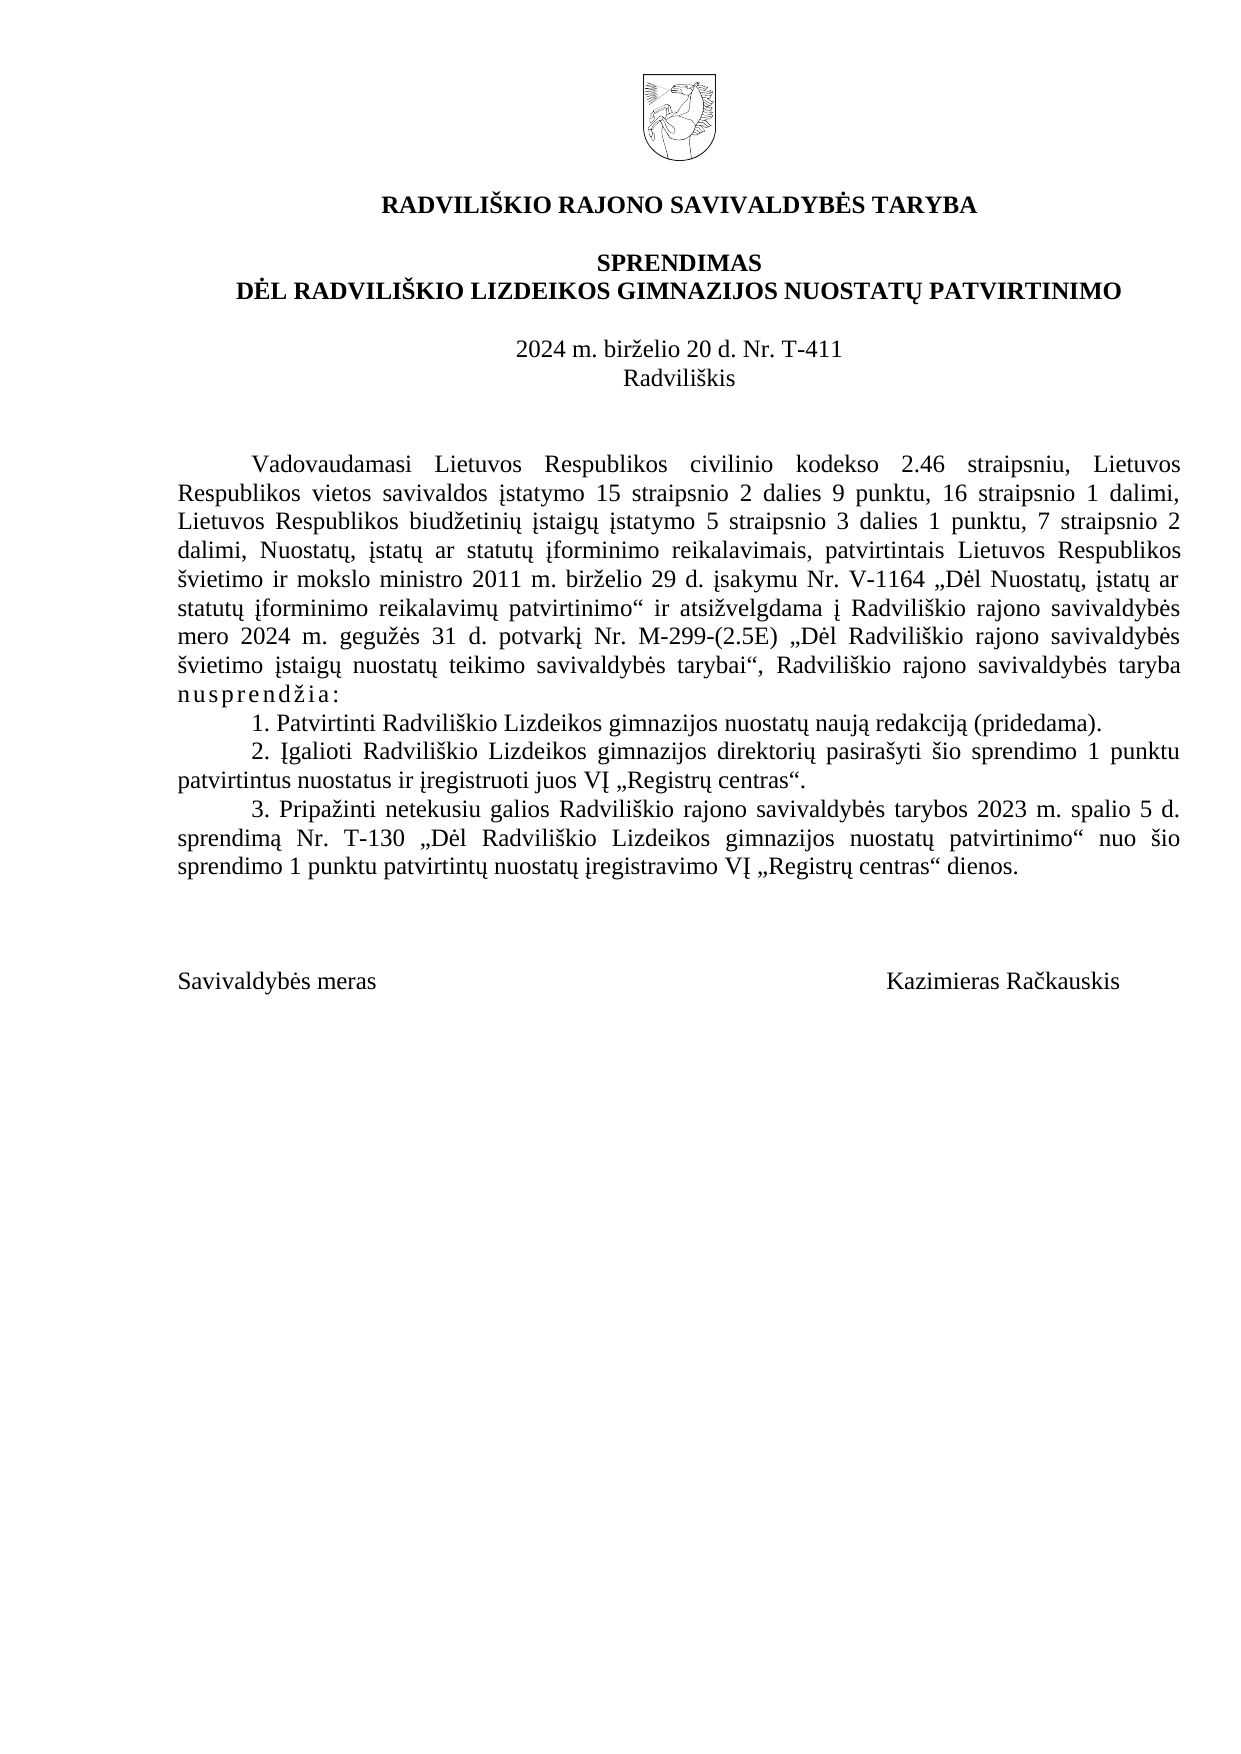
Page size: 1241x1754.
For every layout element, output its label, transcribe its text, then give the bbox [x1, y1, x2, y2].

text 1. Patvirtinti Radviliškio Lizdeikos gimnazijos nuostatų naują redakciją (pridedama). [177, 708, 1181, 736]
text 2. Įgalioti Radviliškio Lizdeikos gimnazijos direktorių pasirašyti šio sprendimo 1 punktu patvirtintus nuostatus ir įregistruoti juos VĮ „Registrų centras“. [177, 736, 1181, 794]
text 3. Pripažinti netekusiu galios Radviliškio rajono savivaldybės tarybos 2023 m. spalio 5 d. sprendimą Nr. T-130 „Dėl Radviliškio Lizdeikos gimnazijos nuostatų patvirtinimo“ nuo šio sprendimo 1 punktu patvirtintų nuostatų įregistravimo VĮ „Registrų centras“ dienos. [177, 794, 1181, 880]
text DĖL RADVILIŠKIO LIZDEIKOS GIMNAZIJOS NUOSTATŲ PATVIRTINIMO [177, 276, 1181, 305]
text SPRENDIMAS [177, 248, 1181, 276]
subtitle 2024 m. birželio 20 d. Nr. T-411 [177, 334, 1181, 363]
subtitle RADVILIŠKIO RAJONO SAVIVALDYBĖS TARYBA [177, 190, 1181, 219]
text Vadovaudamasi Lietuvos Respublikos civilinio kodekso 2.46 straipsniu, Lietuvos Respublikos vietos savivaldos įstatymo 15 straipsnio 2 dalies 9 punktu, 16 straipsnio 1 dalimi, Lietuvos Respublikos biudžetinių įstaigų įstatymo 5 straipsnio 3 dalies 1 punktu, 7 straipsnio 2 dalimi, Nuostatų, įstatų ar statutų įforminimo reikalavimais, patvirtintais Lietuvos Respublikos švietimo ir mokslo ministro 2011 m. birželio 29 d. įsakymu Nr. V-1164 „Dėl Nuostatų, įstatų ar statutų įforminimo reikalavimų patvirtinimo“ ir atsižvelgdama į Radviliškio rajono savivaldybės mero 2024 m. gegužės 31 d. potvarkį Nr. M-299-(2.5E) „Dėl Radviliškio rajono savivaldybės švietimo įstaigų nuostatų teikimo savivaldybės tarybai“, Radviliškio rajono savivaldybės taryba nusprendžia: [177, 449, 1181, 708]
text Radviliškis [177, 363, 1181, 391]
text Savivaldybės meras Kazimieras Račkauskis [177, 966, 1181, 995]
